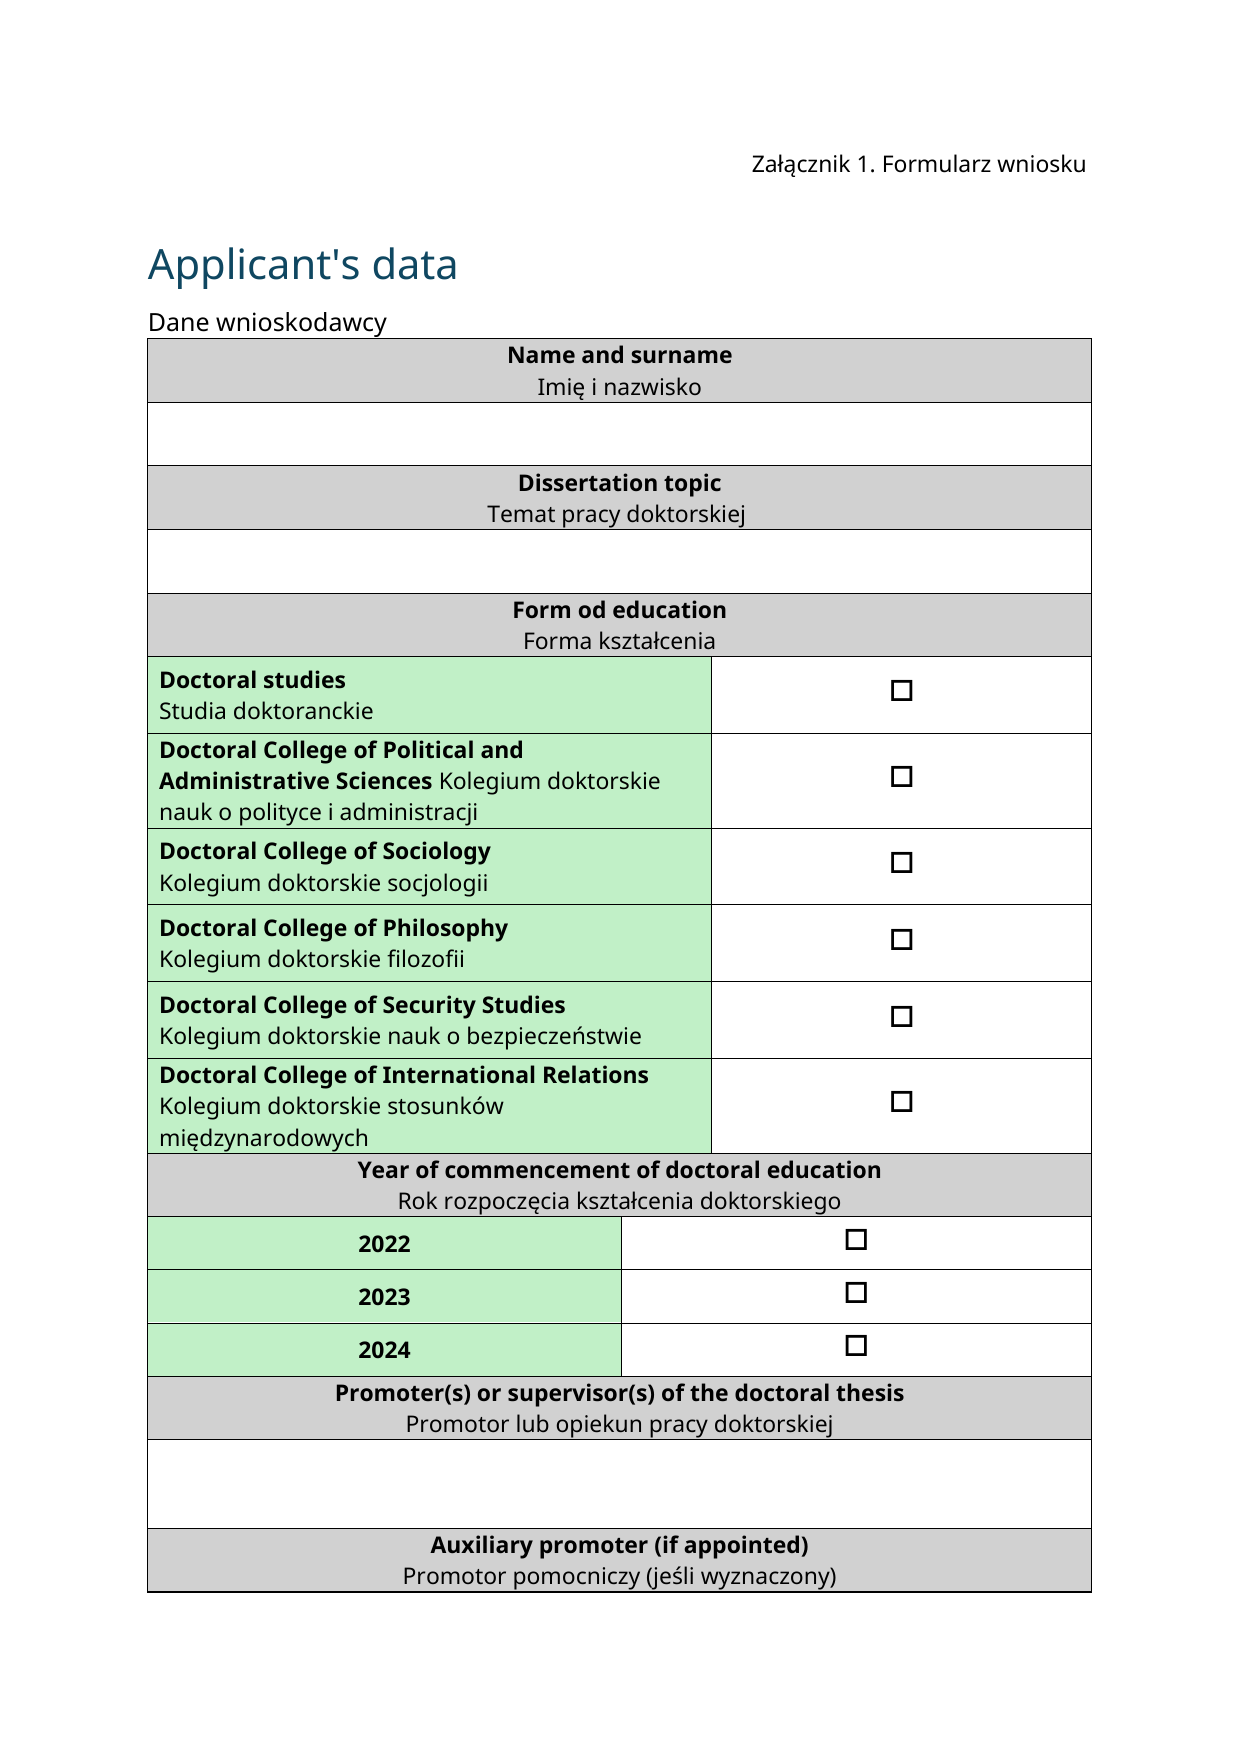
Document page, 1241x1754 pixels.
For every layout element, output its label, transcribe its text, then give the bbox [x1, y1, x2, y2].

table_cell [148, 530, 1091, 592]
table_cell Year of commencement of doctoral education Rok rozpoczęcia kształcenia doktorskiego [148, 1154, 1091, 1216]
table_cell [148, 403, 1091, 465]
table_header Name and surname Imię i nazwisko [148, 339, 1091, 402]
table_cell [148, 1440, 1091, 1528]
table_cell  [622, 1324, 1091, 1376]
table_cell Auxiliary promoter (if appointed) Promotor pomocniczy (jeśli wyznaczony) [148, 1529, 1091, 1591]
table_cell Dissertation topic Temat pracy doktorskiej [148, 466, 1091, 529]
text Załącznik 1. Formularz wniosku [148, 148, 1093, 179]
table_cell  [622, 1217, 1091, 1269]
table_cell  [712, 905, 1091, 981]
table_cell 2024 [148, 1324, 621, 1376]
table_cell  [622, 1270, 1091, 1322]
table_cell Doctoral College of Security Studies Kolegium doktorskie nauk o bezpieczeństwie [148, 982, 711, 1058]
table_cell Promoter(s) or supervisor(s) of the doctoral thesis Promotor lub opiekun pracy doktorskiej [148, 1377, 1091, 1439]
table_cell 2023 [148, 1270, 621, 1322]
table_cell  [712, 829, 1091, 904]
table_cell Doctoral College of Political and Administrative Sciences Kolegium doktorskie nauk o polityce i administracji [148, 734, 711, 828]
table_cell  [712, 982, 1091, 1058]
table_cell  [712, 1059, 1091, 1153]
subtitle Applicant's data [148, 235, 1093, 292]
table_cell Doctoral College of International Relations Kolegium doktorskie stosunków międzynarodowych [148, 1059, 711, 1153]
text Dane wnioskodawcy [148, 304, 1093, 338]
table_cell Doctoral College of Philosophy Kolegium doktorskie filozofii [148, 905, 711, 981]
table_cell Form od education Forma kształcenia [148, 594, 1091, 656]
table_cell Doctoral College of Sociology Kolegium doktorskie socjologii [148, 829, 711, 904]
table_cell Doctoral studies Studia doktoranckie [148, 657, 711, 733]
table_cell 2022 [148, 1217, 621, 1269]
table_cell  [712, 734, 1091, 828]
table_cell  [712, 657, 1091, 733]
